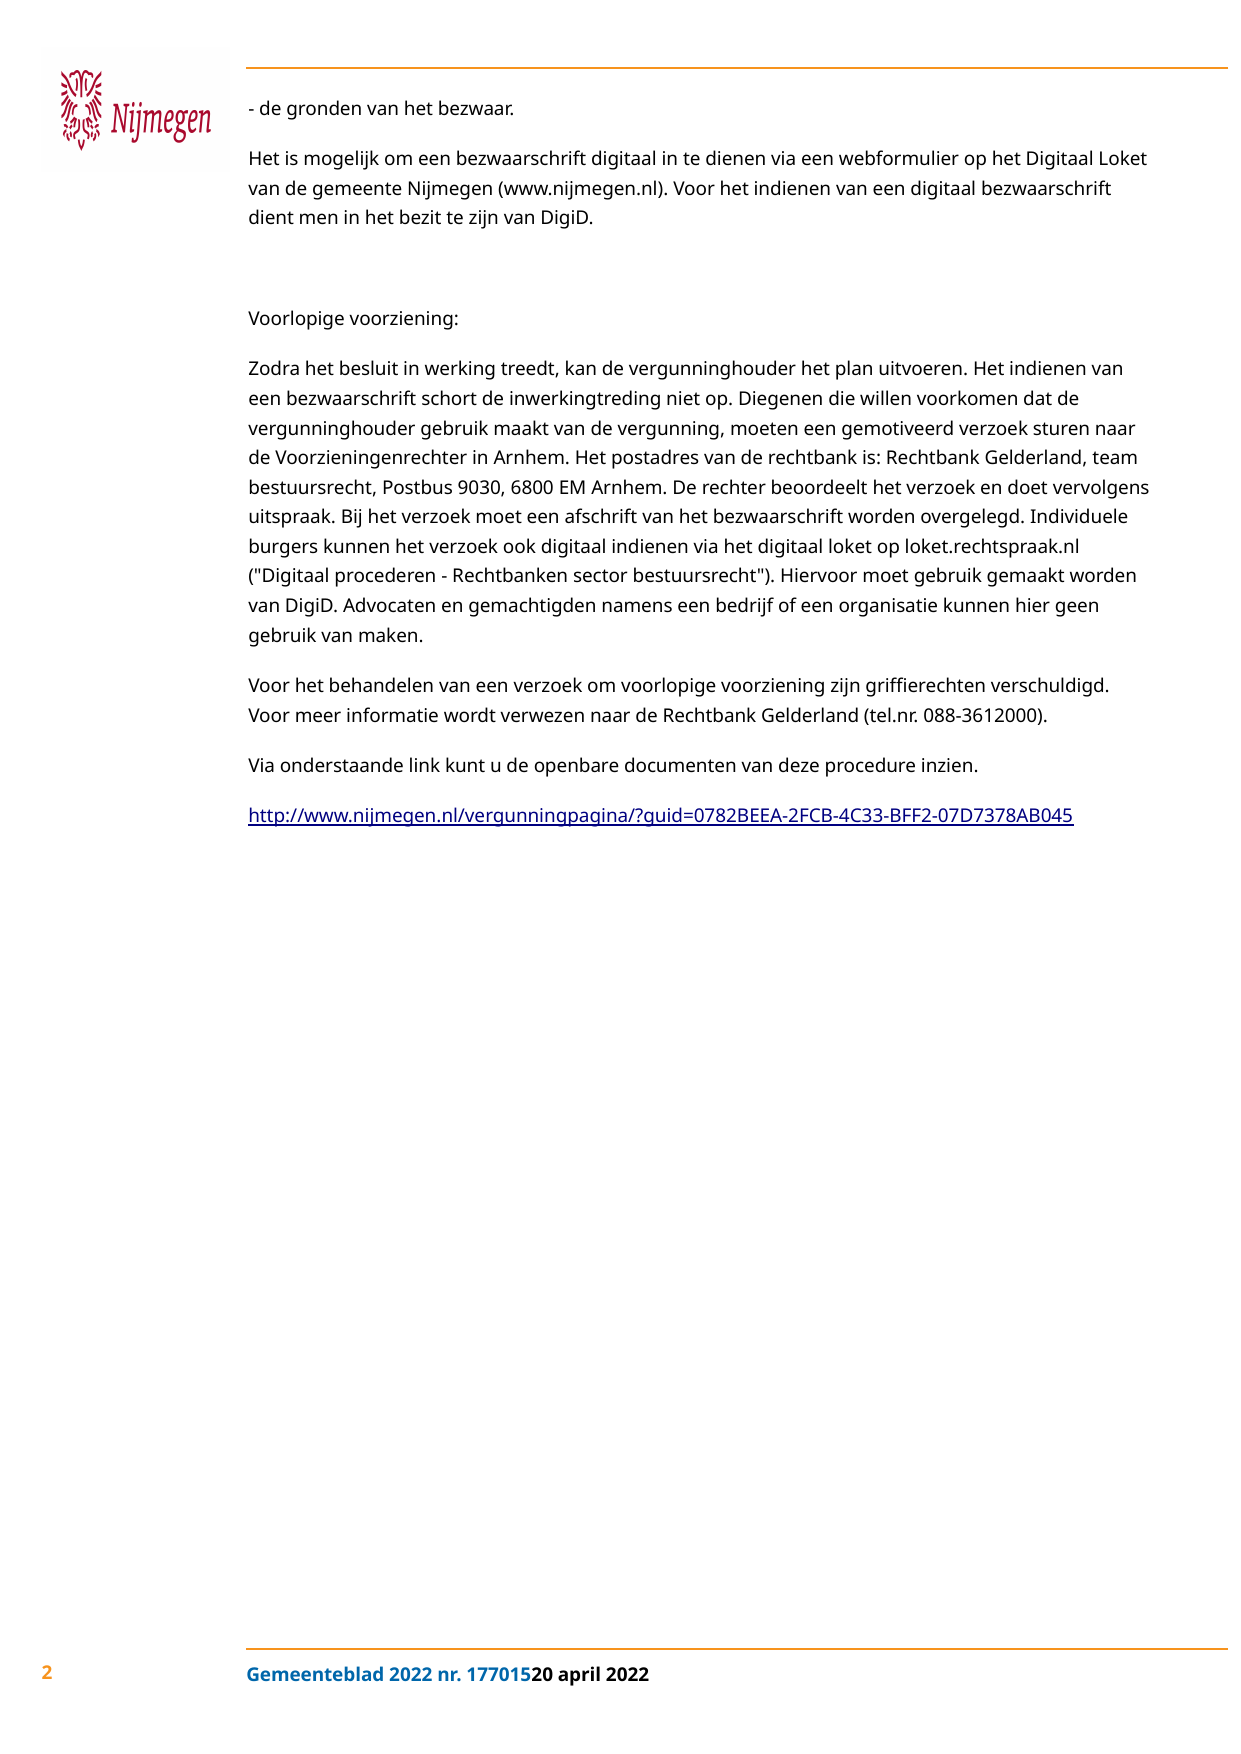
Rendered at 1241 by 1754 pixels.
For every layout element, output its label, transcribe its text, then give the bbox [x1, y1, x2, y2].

text - de gronden van het bezwaar. [248, 95, 1152, 121]
text http://www.nijmegen.nl/vergunningpagina/?guid=0782BEEA-2FCB-4C33-BFF2-07D7378AB045 [248, 803, 1152, 828]
text Zodra het besluit in werking treedt, kan de vergunninghouder het plan uitvoeren. Het indienen van een bezwaarschrift schort de inwerkingtreding niet op. Diegenen die willen voorkomen dat de vergunninghouder gebruik maakt van de vergunning, moeten een gemotiveerd verzoek sturen naar de Voorzieningenrechter in Arnhem. Het postadres van de rechtbank is: Rechtbank Gelderland, team bestuursrecht, Postbus 9030, 6800 EM Arnhem. De rechter beoordeelt het verzoek en doet vervolgens uitspraak. Bij het verzoek moet een afschrift van het bezwaarschrift worden overgelegd. Individuele burgers kunnen het verzoek ook digitaal indienen via het digitaal loket op loket.rechtspraak.nl ("Digitaal procederen - Rechtbanken sector bestuursrecht"). Hiervoor moet gebruik gemaakt worden van DigiD. Advocaten en gemachtigden namens een bedrijf of een organisatie kunnen hier geen gebruik van maken. [248, 356, 1152, 648]
text Het is mogelijk om een bezwaarschrift digitaal in te dienen via een webformulier op het Digitaal Loket van de gemeente Nijmegen (www.nijmegen.nl). Voor het indienen van een digitaal bezwaarschrift dient men in het bezit te zijn van DigiD. [248, 145, 1152, 230]
text Voor het behandelen van een verzoek om voorlopige voorziening zijn griffierechten verschuldigd. Voor meer informatie wordt verwezen naar de Rechtbank Gelderland (tel.nr. 088-3612000). [248, 672, 1152, 728]
text Via onderstaande link kunt u de openbare documenten van deze procedure inzien. [248, 752, 1152, 778]
text Voorlopige voorziening: [248, 305, 1152, 331]
picture [41, 47, 231, 172]
